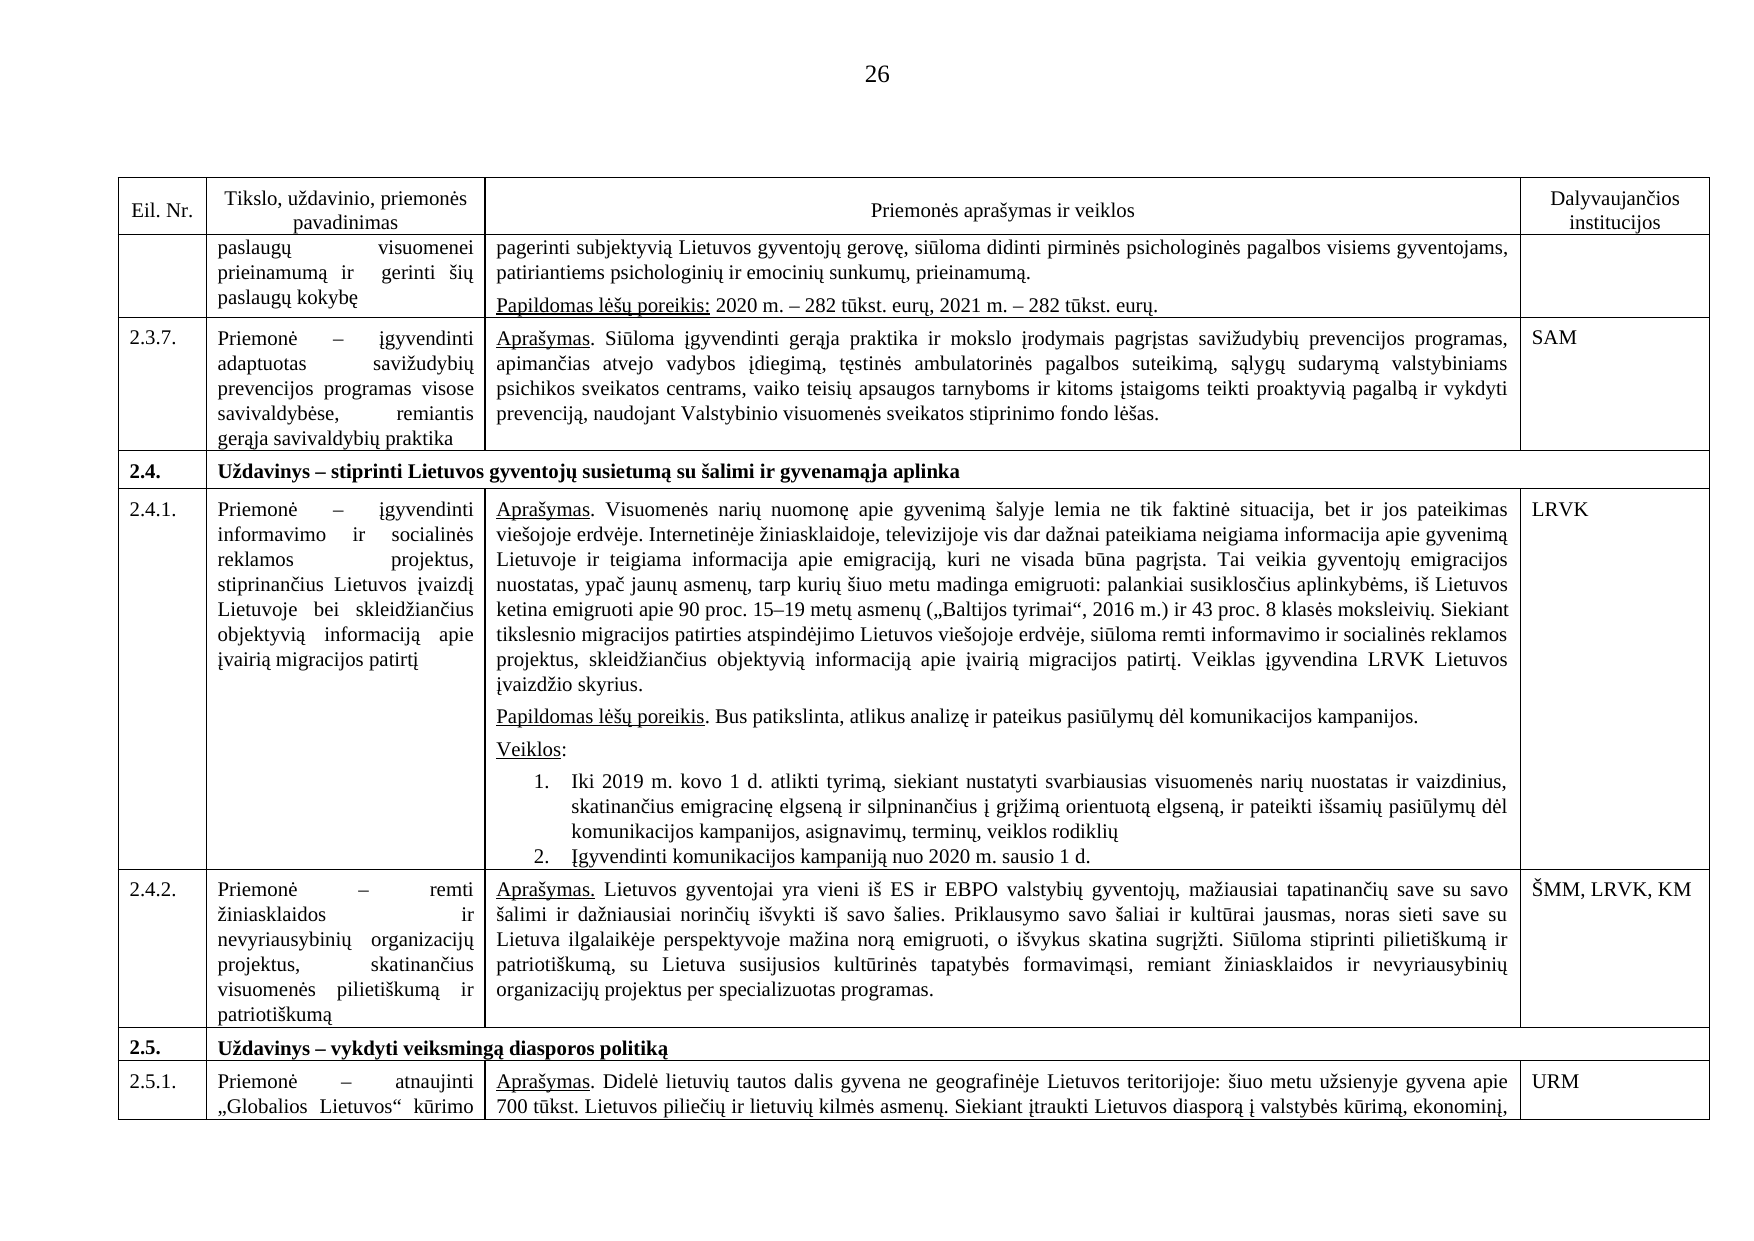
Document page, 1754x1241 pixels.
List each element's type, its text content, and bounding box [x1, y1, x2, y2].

table_cell pagerinti subjektyvią Lietuvos gyventojų gerovę, siūloma didinti pirminės psichologinės pagalbos visiems gyventojams, patiriantiems psichologinių ir emocinių sunkumų, prieinamumą. Papildomas lėšų poreikis: 2020 m. – 282 tūkst. eurų, 2021 m. – 282 tūkst. eurų. [486, 235, 1520, 317]
table_cell URM [1521, 1061, 1709, 1118]
table_cell Aprašymas. Visuomenės narių nuomonę apie gyvenimą šalyje lemia ne tik faktinė situacija, bet ir jos pateikimas viešojoje erdvėje. Internetinėje žiniasklaidoje, televizijoje vis dar dažnai pateikiama neigiama informacija apie gyvenimą Lietuvoje ir teigiama informacija apie emigraciją, kuri ne visada būna pagrįsta. Tai veikia gyventojų emigracijos nuostatas, ypač jaunų asmenų, tarp kurių šiuo metu madinga emigruoti: palankiai susiklosčius aplinkybėms, iš Lietuvos ketina emigruoti apie 90 proc. 15–19 metų asmenų („Baltijos tyrimai“, 2016 m.) ir 43 proc. 8 klasės moksleivių. Siekiant tikslesnio migracijos patirties atspindėjimo Lietuvos viešojoje erdvėje, siūloma remti informavimo ir socialinės reklamos projektus, skleidžiančius objektyvią informaciją apie įvairią migracijos patirtį. Veiklas įgyvendina LRVK Lietuvos įvaizdžio skyrius. Papildomas lėšų poreikis. Bus patikslinta, atlikus analizę ir pateikus pasiūlymų dėl komunikacijos kampanijos. Veiklos: 1. Iki 2019 m. kovo 1 d. atlikti tyrimą, siekiant nustatyti svarbiausias visuomenės narių nuostatas ir vaizdinius, skatinančius emigracinę elgseną ir silpninančius į grįžimą orientuotą elgseną, ir pateikti išsamių pasiūlymų dėl komunikacijos kampanijos, asignavimų, terminų, veiklos rodiklių 2. Įgyvendinti komunikacijos kampaniją nuo 2020 m. sausio 1 d. [486, 489, 1520, 868]
table_cell Aprašymas. Siūloma įgyvendinti gerąja praktika ir mokslo įrodymais pagrįstas savižudybių prevencijos programas, apimančias atvejo vadybos įdiegimą, tęstinės ambulatorinės pagalbos suteikimą, sąlygų sudarymą valstybiniams psichikos sveikatos centrams, vaiko teisių apsaugos tarnyboms ir kitoms įstaigoms teikti proaktyvią pagalbą ir vykdyti prevenciją, naudojant Valstybinio visuomenės sveikatos stiprinimo fondo lėšas. [486, 318, 1520, 450]
table_cell Aprašymas. Didelė lietuvių tautos dalis gyvena ne geografinėje Lietuvos teritorijoje: šiuo metu užsienyje gyvena apie 700 tūkst. Lietuvos piliečių ir lietuvių kilmės asmenų. Siekiant įtraukti Lietuvos diasporą į valstybės kūrimą, ekonominį, [486, 1061, 1520, 1118]
table_cell SAM [1521, 318, 1709, 450]
table_cell 2.4.1. [119, 489, 206, 868]
table_cell [1521, 235, 1709, 317]
table_header Tikslo, uždavinio, priemonės pavadinimas [207, 178, 484, 234]
table_cell 2.4. [119, 451, 206, 488]
table_cell Uždavinys – stiprinti Lietuvos gyventojų susietumą su šalimi ir gyvenamąja aplinka [207, 451, 1709, 488]
table_header Dalyvaujančios institucijos [1521, 178, 1709, 234]
table_cell [119, 235, 206, 317]
table_cell 2.5.1. [119, 1061, 206, 1118]
table_cell paslaugų visuomenei prieinamumą ir gerinti šių paslaugų kokybę [207, 235, 484, 317]
table_cell Priemonė – atnaujinti „Globalios Lietuvos“ kūrimo [207, 1061, 484, 1118]
table_cell LRVK [1521, 489, 1709, 868]
table_header Priemonės aprašymas ir veiklos [486, 178, 1520, 234]
table_cell Priemonė – įgyvendinti informavimo ir socialinės reklamos projektus, stiprinančius Lietuvos įvaizdį Lietuvoje bei skleidžiančius objektyvią informaciją apie įvairią migracijos patirtį [207, 489, 484, 868]
table_cell 2.5. [119, 1028, 206, 1060]
table_header Eil. Nr. [119, 178, 206, 234]
table_cell Priemonė – remti žiniasklaidos ir nevyriausybinių organizacijų projektus, skatinančius visuomenės pilietiškumą ir patriotiškumą [207, 870, 484, 1027]
table_cell Priemonė – įgyvendinti adaptuotas savižudybių prevencijos programas visose savivaldybėse, remiantis gerąja savivaldybių praktika [207, 318, 484, 450]
table_cell ŠMM, LRVK, KM [1521, 870, 1709, 1027]
table_cell 2.3.7. [119, 318, 206, 450]
table_cell 2.4.2. [119, 870, 206, 1027]
table_cell Uždavinys – vykdyti veiksmingą diasporos politiką [207, 1028, 1709, 1060]
table_cell Aprašymas. Lietuvos gyventojai yra vieni iš ES ir EBPO valstybių gyventojų, mažiausiai tapatinančių save su savo šalimi ir dažniausiai norinčių išvykti iš savo šalies. Priklausymo savo šaliai ir kultūrai jausmas, noras sieti save su Lietuva ilgalaikėje perspektyvoje mažina norą emigruoti, o išvykus skatina sugrįžti. Siūloma stiprinti pilietiškumą ir patriotiškumą, su Lietuva susijusios kultūrinės tapatybės formavimąsi, remiant žiniasklaidos ir nevyriausybinių organizacijų projektus per specializuotas programas. [486, 870, 1520, 1027]
